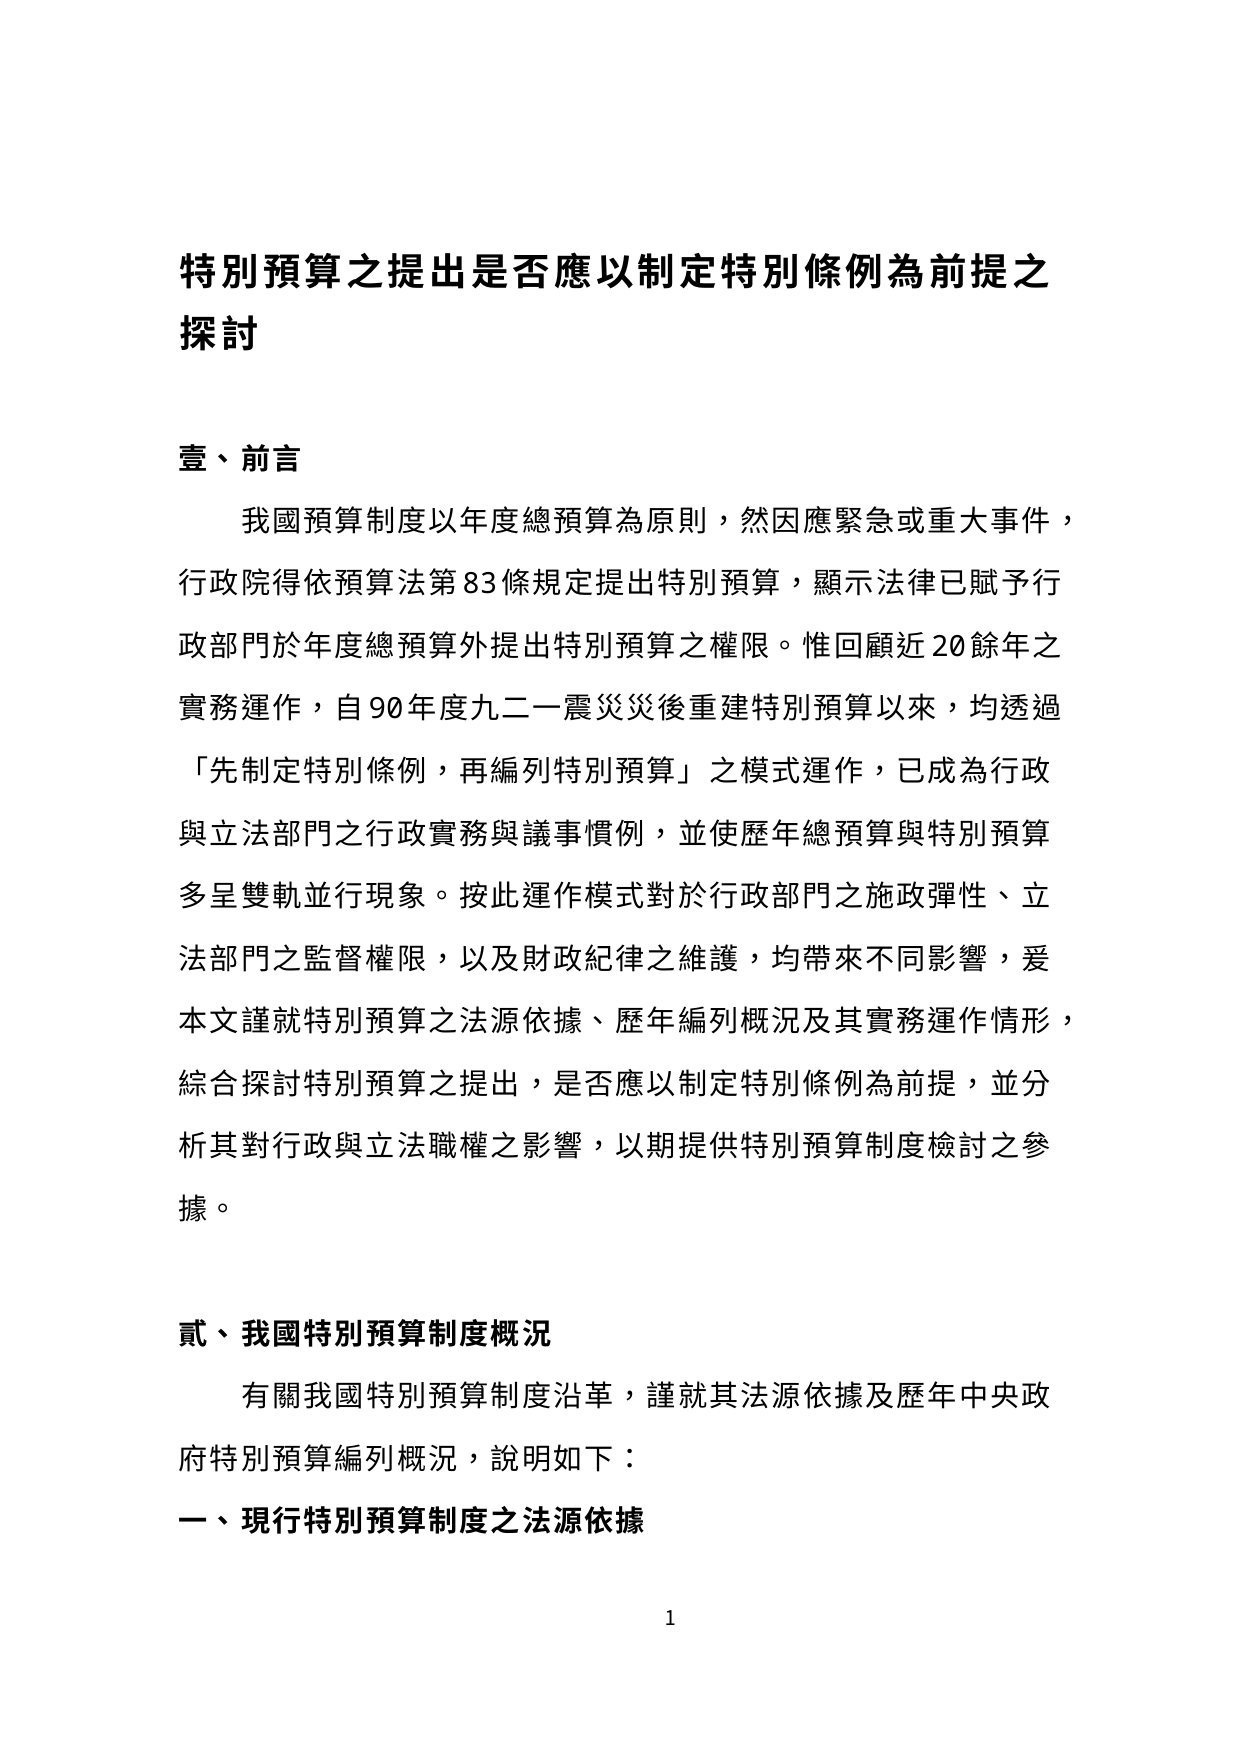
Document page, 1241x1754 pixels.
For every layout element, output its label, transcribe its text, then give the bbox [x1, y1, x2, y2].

text 貳、我國特別預算制度概況 [177, 1290, 1063, 1352]
text 特別預算之提出是否應以制定特別條例為前提之探討 [177, 227, 1063, 352]
text 有關我國特別預算制度沿革，謹就其法源依據及歷年中央政府特別預算編列概況，說明如下： [177, 1352, 1063, 1477]
text 我國預算制度以年度總預算為原則，然因應緊急或重大事件，行政院得依預算法第83條規定提出特別預算，顯示法律已賦予行政部門於年度總預算外提出特別預算之權限。惟回顧近20餘年之實務運作，自90年度九二一震災災後重建特別預算以來，均透過「先制定特別條例，再編列特別預算」之模式運作，已成為行政與立法部門之行政實務與議事慣例，並使歷年總預算與特別預算多呈雙軌並行現象。按此運作模式對於行政部門之施政彈性、立法部門之監督權限，以及財政紀律之維護，均帶來不同影響，爰本文謹就特別預算之法源依據、歷年編列概況及其實務運作情形，綜合探討特別預算之提出，是否應以制定特別條例為前提，並分析其對行政與立法職權之影響，以期提供特別預算制度檢討之參據。 [177, 477, 1063, 1227]
text 壹、前言 [177, 415, 1063, 477]
text 一、現行特別預算制度之法源依據 [177, 1477, 1063, 1540]
